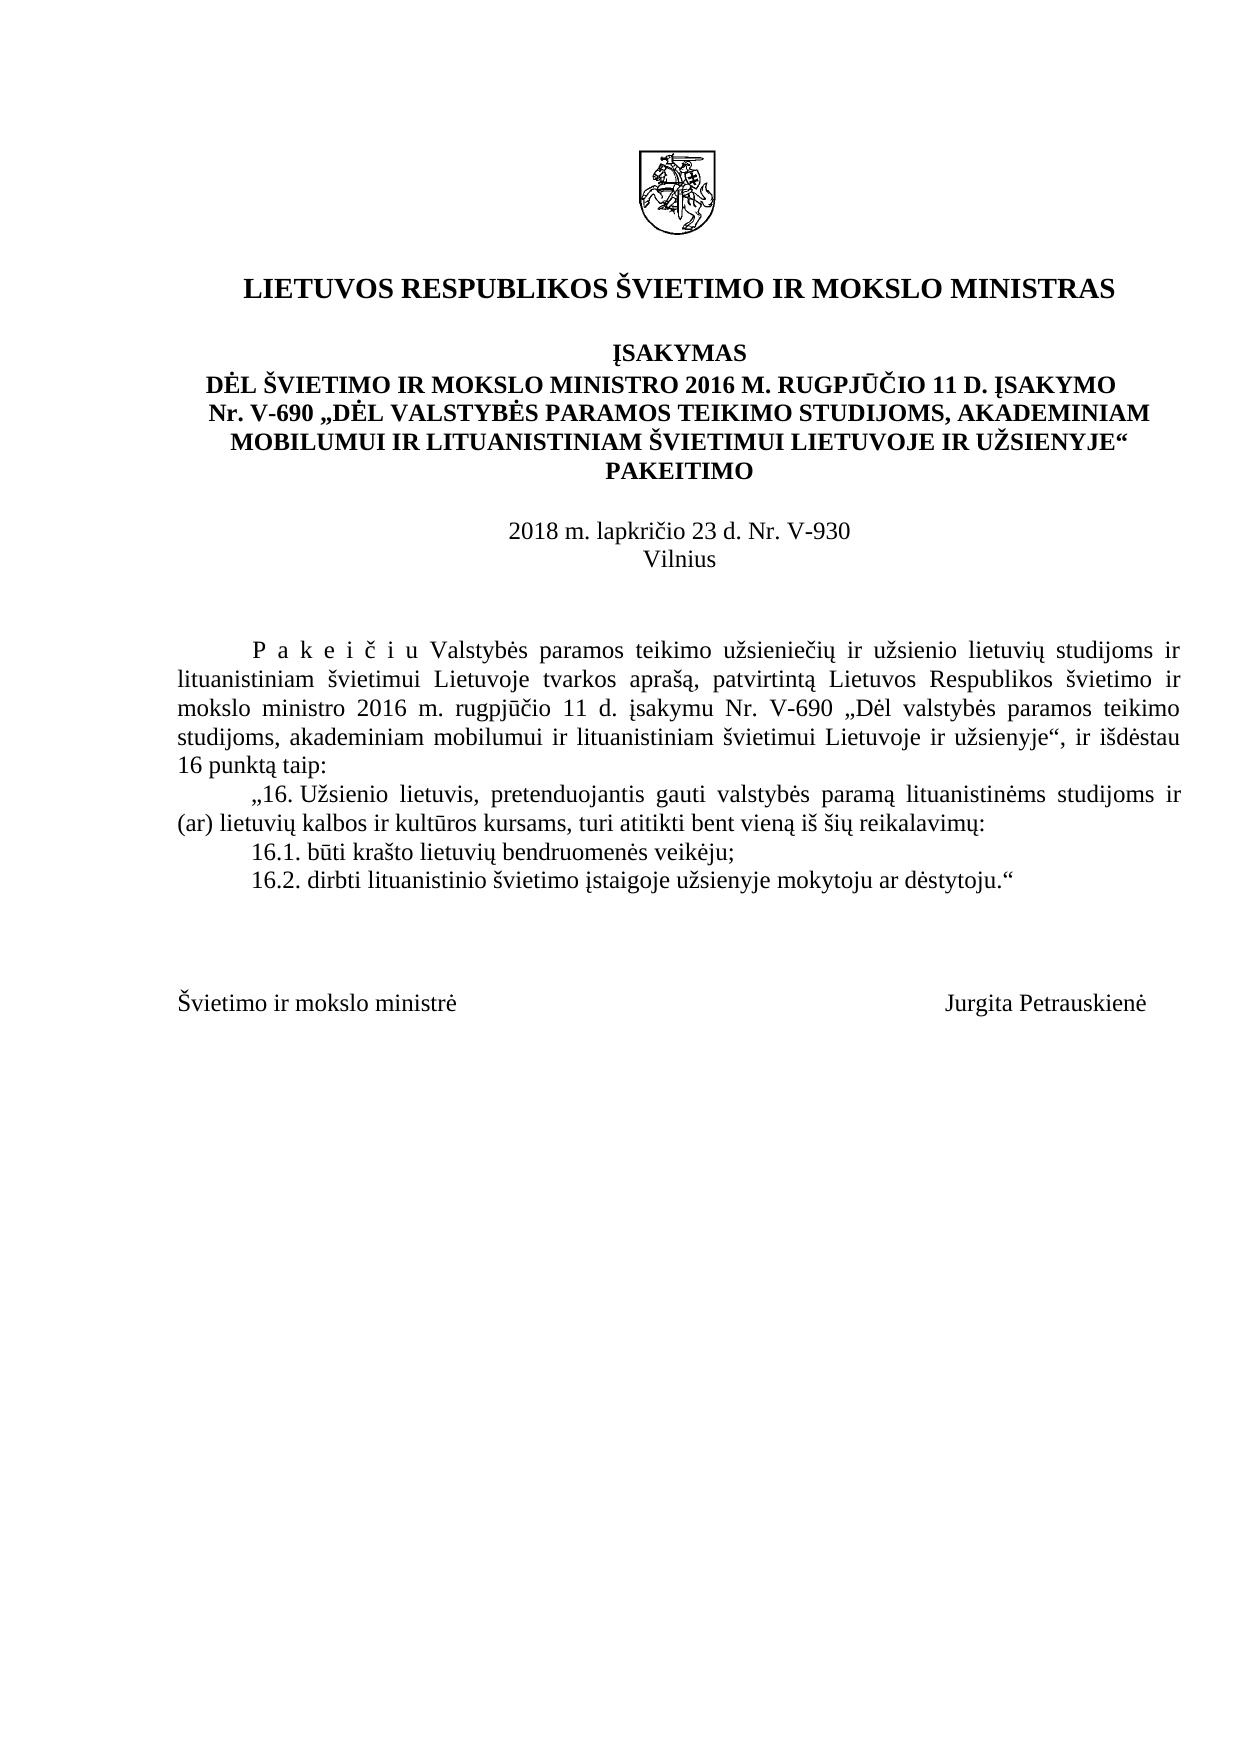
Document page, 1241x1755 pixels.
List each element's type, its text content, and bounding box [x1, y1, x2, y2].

text Švietimo ir mokslo ministrė Jurgita Petrauskienė [177, 988, 1182, 1017]
text Nr. V-690 „DĖL VALSTYBĖS PARAMOS TEIKIMO STUDIJOMS, AKADEMINIAM MOBILUMUI IR LITUANISTINIAM ŠVIETIMUI LIETUVOJE IR UŽSIENYJE“ PAKEITIMO [177, 398, 1182, 485]
text DĖL ŠVIETIMO IR MOKSLO MINISTRO 2016 M. RUGPJŪČIO 11 D. ĮSAKYMO [177, 370, 1152, 398]
text 16.1. būti krašto lietuvių bendruomenės veikėju; [177, 837, 1182, 866]
text 16.2. dirbti lituanistinio švietimo įstaigoje užsienyje mokytoju ar dėstytoju.“ [177, 866, 1182, 894]
text ĮSAKYMAS [177, 338, 1182, 367]
text LIETUVOS RESPUBLIKOS ŠVIETIMO IR MOKSLO MINISTRAS [177, 271, 1182, 305]
text Vilnius [177, 544, 1182, 573]
text 2018 m. lapkričio 23 d. Nr. V-930 [177, 516, 1182, 544]
text P a k e i č i u Valstybės paramos teikimo užsieniečių ir užsienio lietuvių studijoms ir lituanistiniam švietimui Lietuvoje tvarkos aprašą, patvirtintą Lietuvos Respublikos švietimo ir mokslo ministro 2016 m. rugpjūčio 11 d. įsakymu Nr. V-690 „Dėl valstybės paramos teikimo studijoms, akademiniam mobilumui ir lituanistiniam švietimui Lietuvoje ir užsienyje“, ir išdėstau 16 punktą taip: [177, 636, 1182, 779]
text „16. Užsienio lietuvis, pretenduojantis gauti valstybės paramą lituanistinėms studijoms ir (ar) lietuvių kalbos ir kultūros kursams, turi atitikti bent vieną iš šių reikalavimų: [177, 779, 1182, 837]
